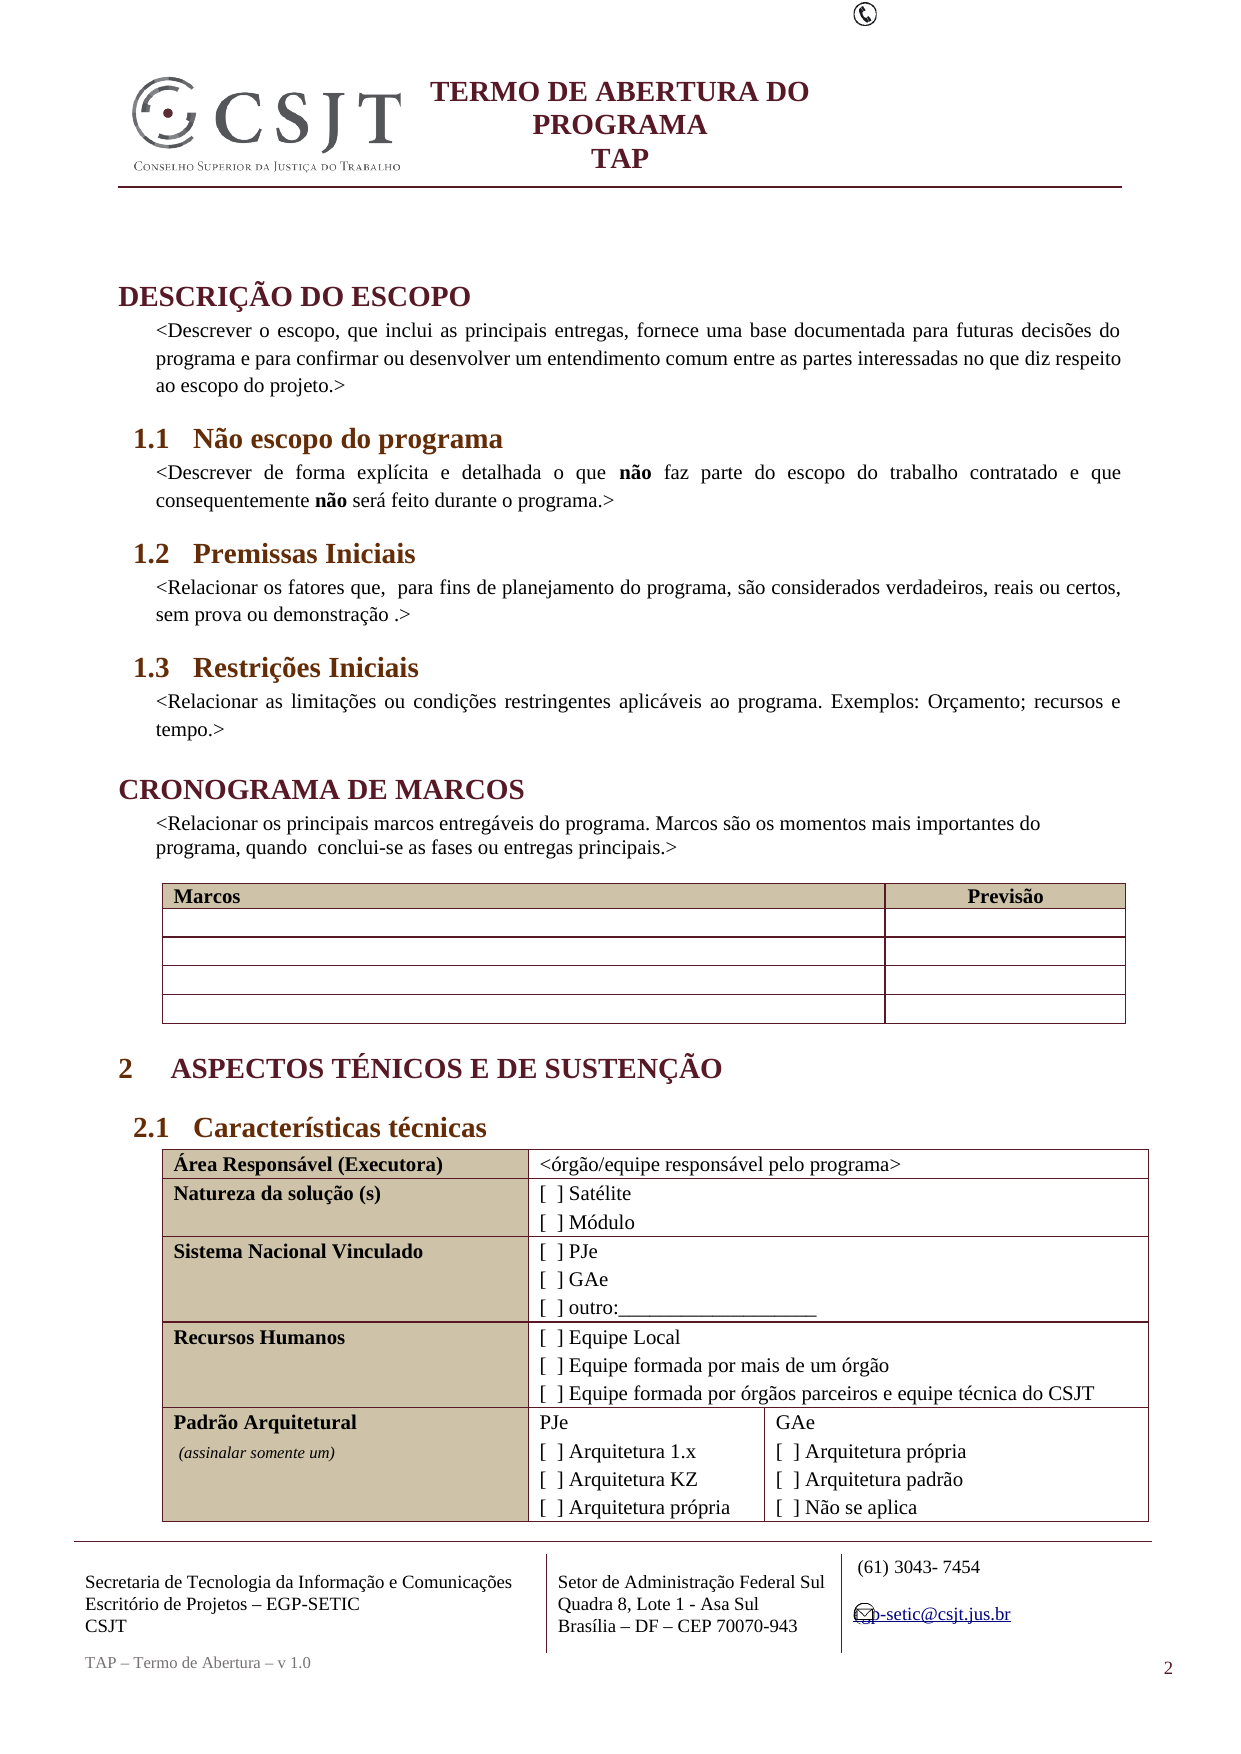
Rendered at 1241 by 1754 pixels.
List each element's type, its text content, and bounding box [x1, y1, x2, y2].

table_cell [163, 995, 884, 1022]
text <Relacionar os fatores que, para fins de planejamento do programa, são considerados verdadeiros, reais ou certos, sem prova ou demonstração .> [156, 574, 1122, 626]
table_cell Natureza da solução (s) [163, 1179, 528, 1236]
table_header Área Responsável (Executora) [163, 1150, 528, 1178]
table_cell [886, 938, 1125, 965]
subtitle ASPECTOS TÉNICOS E DE SUSTENÇÃO [118, 1051, 1122, 1084]
table_cell [163, 909, 884, 936]
table_cell [ ] PJe [ ] GAe [ ] outro:___________________ [529, 1237, 1148, 1321]
list <Descrever o escopo, que inclui as principais entregas, fornece uma base documentada para futuras decisões do programa e para confirmar ou desenvolver um entendimento comum entre as partes interessadas no que diz respeito ao escopo do projeto.> [156, 318, 1122, 397]
table_cell [886, 909, 1125, 936]
table_cell [ ] Equipe Local [ ] Equipe formada por mais de um órgão [ ] Equipe formada por órgãos parceiros e equipe técnica do CSJT [529, 1323, 1148, 1407]
table_cell Recursos Humanos [163, 1323, 528, 1407]
subtitle Características técnicas [133, 1110, 1122, 1144]
table_cell Sistema Nacional Vinculado [163, 1237, 528, 1321]
subtitle DESCRIÇÃO DO ESCOPO [118, 279, 1122, 313]
subtitle Restrições Iniciais [133, 651, 1122, 684]
table_cell Padrão Arquitetural (assinalar somente um) [163, 1408, 528, 1521]
text <Descrever de forma explícita e detalhada o que não faz parte do escopo do trabalho contratado e que consequentemente não será feito durante o programa.> [156, 460, 1122, 512]
table_header <órgão/equipe responsável pelo programa> [529, 1150, 1148, 1178]
table_cell [886, 966, 1125, 994]
table_header Previsão [886, 884, 1125, 908]
table_cell [ ] Satélite [ ] Módulo [529, 1179, 1148, 1236]
subtitle Premissas Iniciais [133, 536, 1122, 569]
text <Relacionar os principais marcos entregáveis do programa. Marcos são os momentos mais importantes do programa, quando conclui-se as fases ou entregas principais.> [156, 811, 1122, 883]
table_header Marcos [163, 884, 884, 908]
table_cell [886, 995, 1125, 1022]
text <Relacionar as limitações ou condições restringentes aplicáveis ao programa. Exemplos: Orçamento; recursos e tempo.> [156, 689, 1122, 741]
table_cell [163, 966, 884, 994]
subtitle Não escopo do programa [133, 421, 1122, 455]
subtitle CRONOGRAMA DE MARCOS [118, 772, 1122, 806]
table_cell PJe [ ] Arquitetura 1.x [ ] Arquitetura KZ [ ] Arquitetura própria [529, 1408, 764, 1521]
table_cell [163, 938, 884, 965]
table_cell GAe [ ] Arquitetura própria [ ] Arquitetura padrão [ ] Não se aplica [765, 1408, 1148, 1521]
